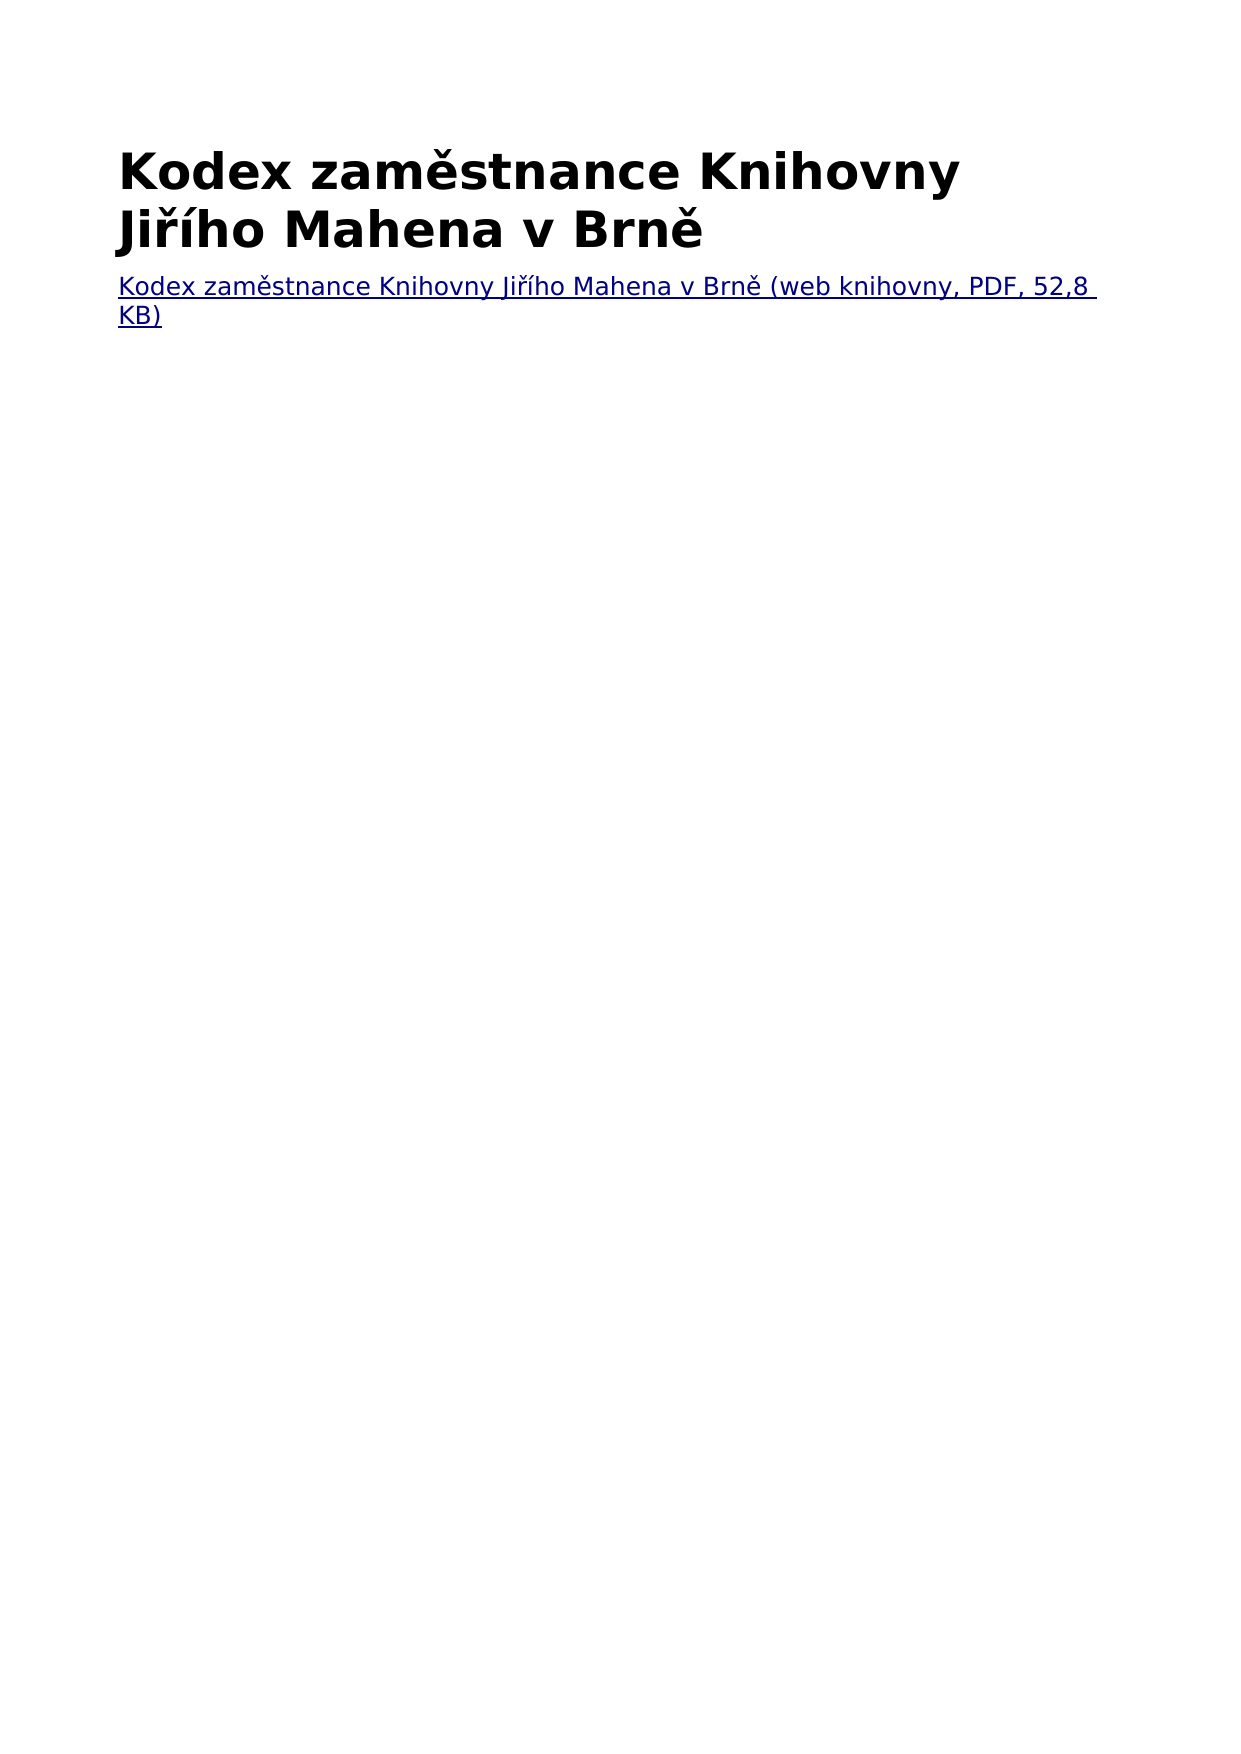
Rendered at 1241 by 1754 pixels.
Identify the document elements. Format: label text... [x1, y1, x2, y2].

subtitle Kodex zaměstnance Knihovny Jiřího Mahena v Brně [118, 143, 1122, 259]
text Kodex zaměstnance Knihovny Jiřího Mahena v Brně (web knihovny, PDF, 52,8 KB) [118, 272, 1122, 330]
